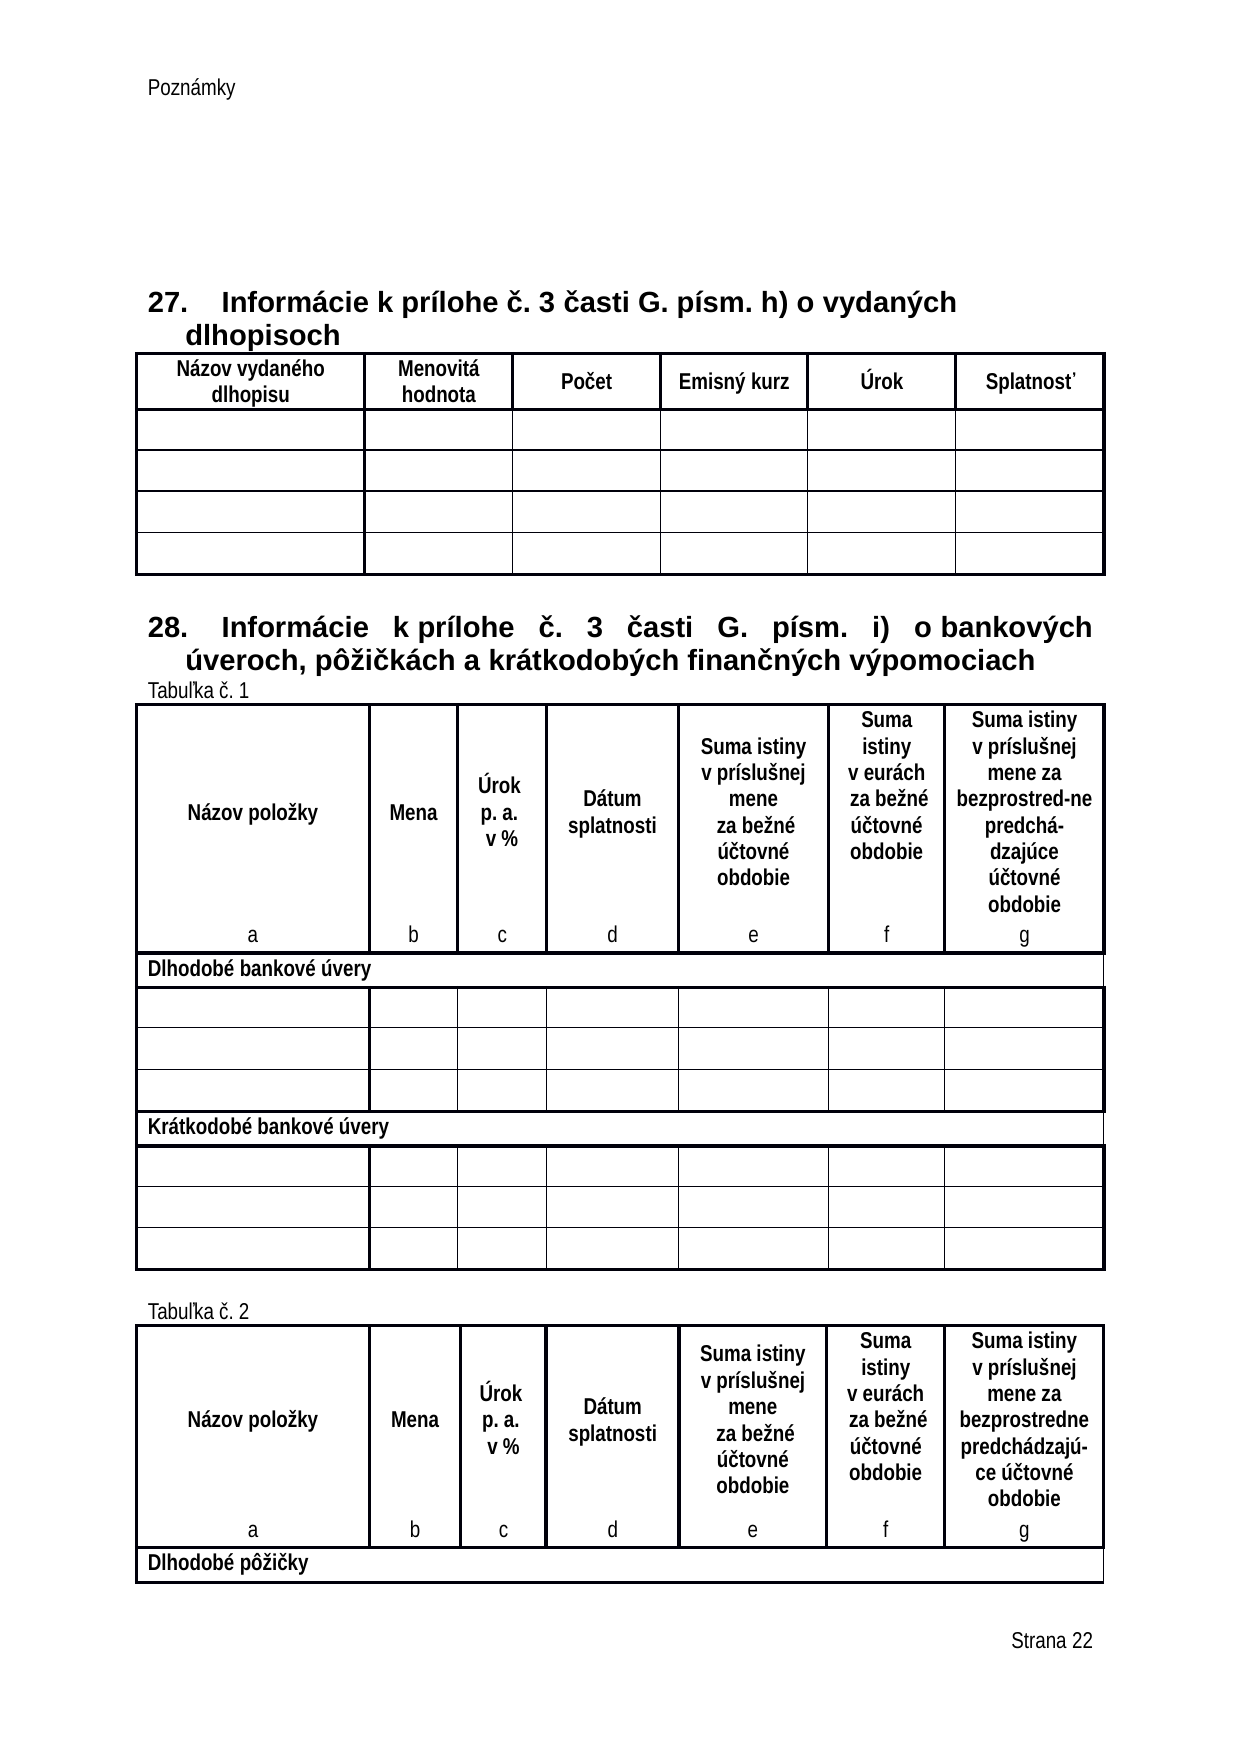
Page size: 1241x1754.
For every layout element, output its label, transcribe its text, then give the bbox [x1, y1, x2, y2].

title Informácie k prílohe č. 3 časti G. písm. i) o bankových úveroch, pôžičkách a krátkodobých finančných výpomociach [148, 610, 1093, 677]
table_cell [679, 1187, 828, 1227]
table_cell [945, 1028, 1102, 1068]
table_cell [679, 1148, 828, 1186]
table_cell Krátkodobé bankové úvery [138, 1113, 1103, 1144]
table_header Názov vydaného dlhopisu [138, 355, 363, 408]
table_cell [945, 1148, 1102, 1186]
table_cell Dlhodobé bankové úvery [138, 955, 1103, 986]
table_cell [513, 492, 660, 532]
table_header Suma istiny v eurách za bežné účtovné obdobie [830, 706, 943, 917]
table_cell [661, 533, 807, 573]
table_cell [808, 411, 955, 449]
table_cell [945, 989, 1102, 1027]
table_header Úrok p. a. v % [459, 706, 545, 917]
table_cell [547, 1070, 678, 1110]
table_cell [829, 1187, 944, 1227]
table_cell [956, 533, 1102, 573]
title Informácie k prílohe č. 3 časti G. písm. h) o vydaných dlhopisoch [148, 285, 1093, 352]
table_cell [366, 492, 512, 532]
table_cell [458, 1228, 546, 1268]
table_cell b [371, 917, 456, 951]
table_cell [945, 1228, 1102, 1268]
table_cell [547, 1187, 678, 1227]
table_cell [513, 533, 660, 573]
table_cell [679, 1228, 828, 1268]
table_cell [458, 1070, 546, 1110]
table_cell [513, 411, 660, 449]
table_cell [547, 1228, 678, 1268]
table_header Úrok [809, 355, 954, 408]
table_cell e [681, 1512, 825, 1546]
table_cell c [459, 917, 545, 951]
table_cell e [680, 917, 827, 951]
table_cell [956, 492, 1102, 532]
table_header Počet [514, 355, 659, 408]
text Tabuľka č. 2 [148, 1298, 1093, 1324]
table_cell [945, 1187, 1102, 1227]
table_header Emisný kurz [662, 355, 806, 408]
table_cell [458, 1028, 546, 1068]
table_cell [366, 411, 512, 449]
table_header Suma istiny v príslušnej mene za bezprostredne predchádzajú-ce účtovné obdobie [946, 1327, 1102, 1512]
table_cell [371, 1148, 457, 1186]
table_header Suma istiny v príslušnej mene za bežné účtovné obdobie [680, 706, 827, 917]
table_cell [366, 451, 512, 490]
table_header Názov položky [138, 1327, 368, 1512]
table_cell [371, 1187, 457, 1227]
table_cell d [548, 917, 677, 951]
table_cell [547, 1028, 678, 1068]
table_cell [661, 492, 807, 532]
table_cell [371, 989, 457, 1027]
table_header Názov položky [138, 706, 368, 917]
table_cell g [946, 1512, 1102, 1546]
table_cell [808, 451, 955, 490]
table_cell [956, 451, 1102, 490]
table_cell [679, 1070, 828, 1110]
table_cell [547, 989, 678, 1027]
table_cell [956, 411, 1102, 449]
table_cell [661, 411, 807, 449]
table_cell b [371, 1512, 459, 1546]
table_cell [829, 1228, 944, 1268]
table_cell [138, 533, 363, 573]
table_header Menovitá hodnota [366, 355, 511, 408]
table_cell [138, 1228, 368, 1268]
table_cell [513, 451, 660, 490]
table_cell [679, 1028, 828, 1068]
table_cell a [138, 1512, 368, 1546]
table_cell [138, 989, 368, 1027]
table_cell [138, 1187, 368, 1227]
table_cell d [548, 1512, 677, 1546]
table_cell [138, 451, 363, 490]
table_cell [661, 451, 807, 490]
table_header Dátum splatnosti [548, 1327, 677, 1512]
table_header Suma istiny v príslušnej mene za bežné účtovné obdobie [681, 1327, 825, 1512]
table_cell [945, 1070, 1102, 1110]
table_cell [547, 1148, 678, 1186]
table_cell [679, 989, 828, 1027]
table_cell f [830, 917, 943, 951]
table_cell [138, 1028, 368, 1068]
table_cell [829, 1148, 944, 1186]
table_cell [829, 1028, 944, 1068]
table_header Suma istiny v eurách za bežné účtovné obdobie [828, 1327, 943, 1512]
table_cell [371, 1028, 457, 1068]
table_cell f [828, 1512, 943, 1546]
table_cell [808, 533, 955, 573]
table_cell g [946, 917, 1102, 951]
table_header Splatnosť [957, 355, 1102, 408]
table_header Suma istiny v príslušnej mene za bezprostred-ne predchá-dzajúce účtovné obdobie [946, 706, 1102, 917]
table_cell [829, 989, 944, 1027]
table_cell [366, 533, 512, 573]
table_cell [458, 1187, 546, 1227]
table_cell a [138, 917, 368, 951]
table_cell [371, 1070, 457, 1110]
table_cell [829, 1070, 944, 1110]
table_cell Dlhodobé pôžičky [138, 1549, 1103, 1581]
table_header Úrok p. a. v % [462, 1327, 544, 1512]
text Tabuľka č. 1 [148, 677, 1093, 703]
table_cell c [462, 1512, 544, 1546]
table_header Dátum splatnosti [548, 706, 677, 917]
table_header Mena [371, 1327, 459, 1512]
table_cell [808, 492, 955, 532]
table_cell [138, 492, 363, 532]
table_cell [138, 1070, 368, 1110]
table_header Mena [371, 706, 456, 917]
table_cell [371, 1228, 457, 1268]
table_cell [458, 1148, 546, 1186]
table_cell [458, 989, 546, 1027]
table_cell [138, 411, 363, 449]
table_cell [138, 1148, 368, 1186]
